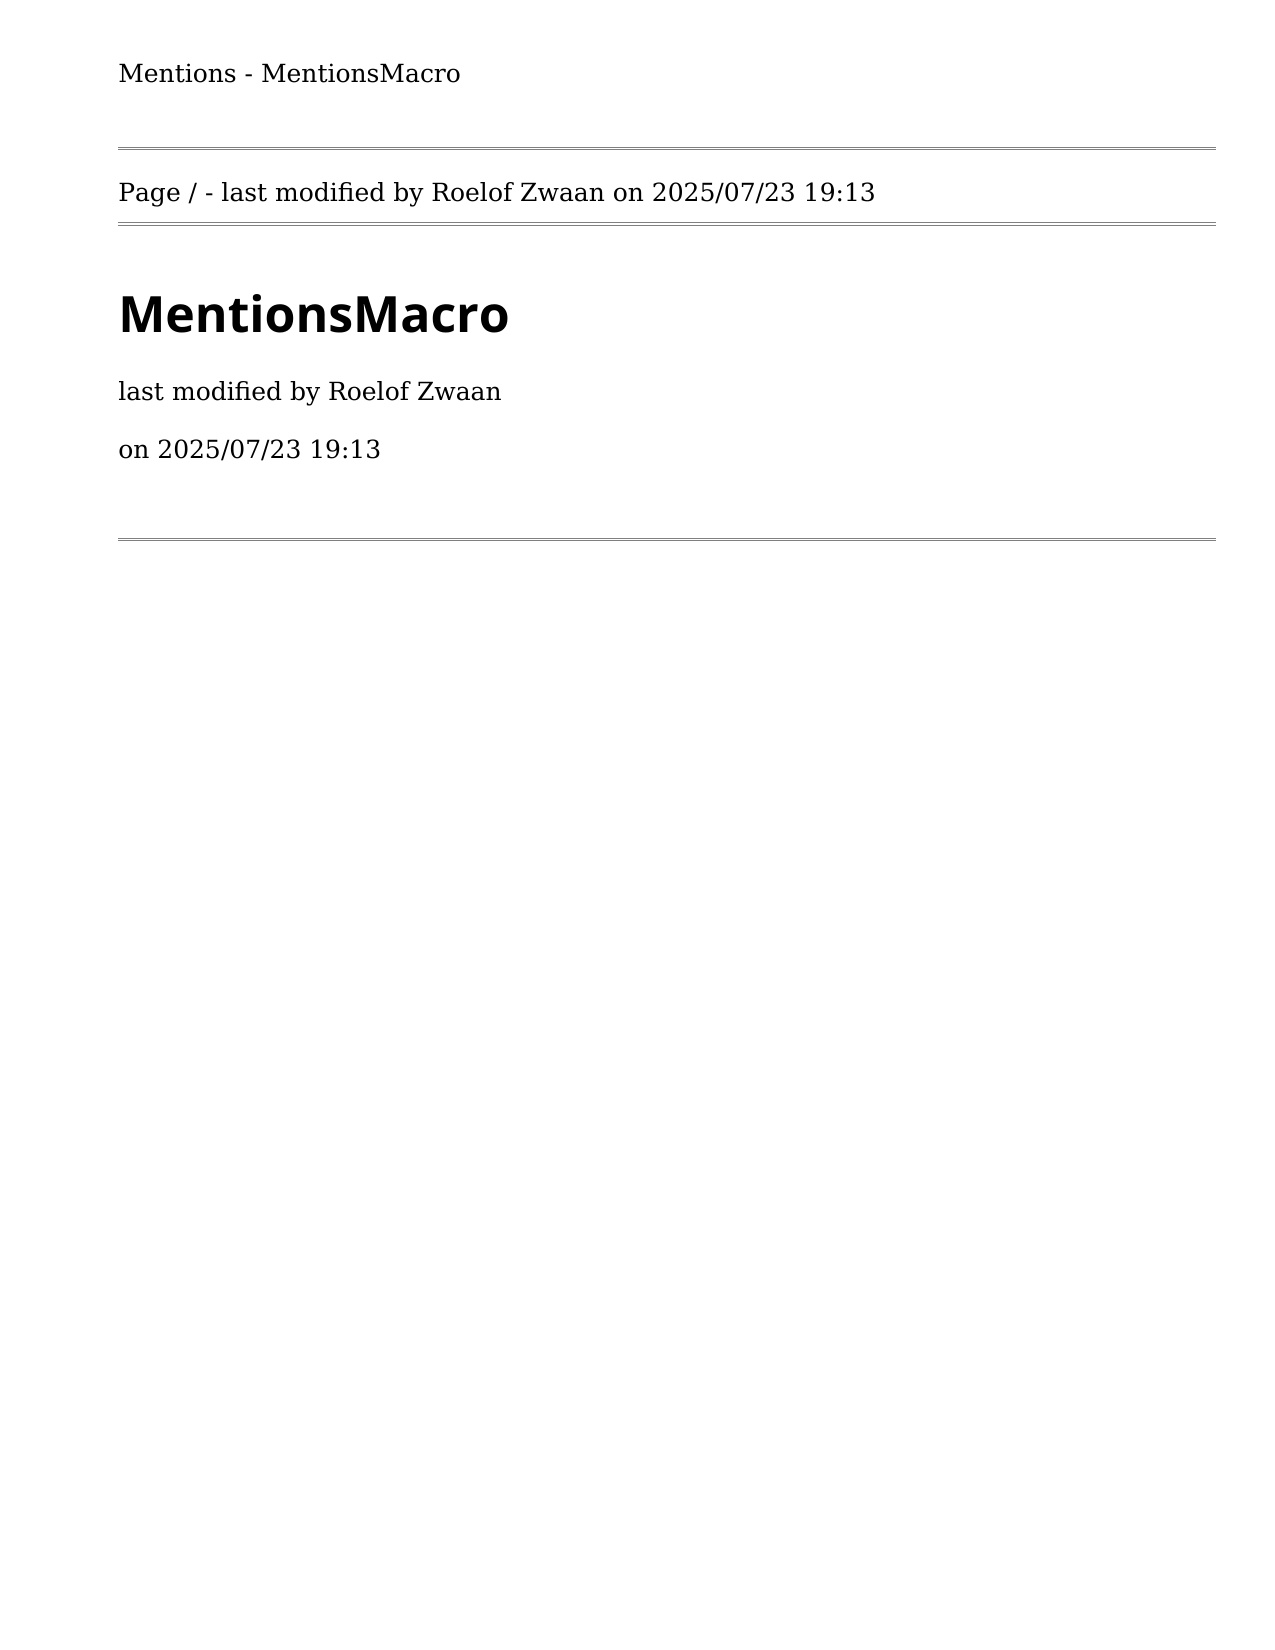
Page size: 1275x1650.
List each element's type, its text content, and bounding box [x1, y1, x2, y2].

text Mentions - MentionsMacro [118, 59, 1216, 88]
subtitle MentionsMacro [118, 279, 1216, 347]
text Page / - last modified by Roelof Zwaan on 2025/07/23 19:13 [118, 179, 1216, 208]
text on 2025/07/23 19:13 [118, 435, 1216, 464]
text last modified by Roelof Zwaan [118, 377, 1216, 406]
